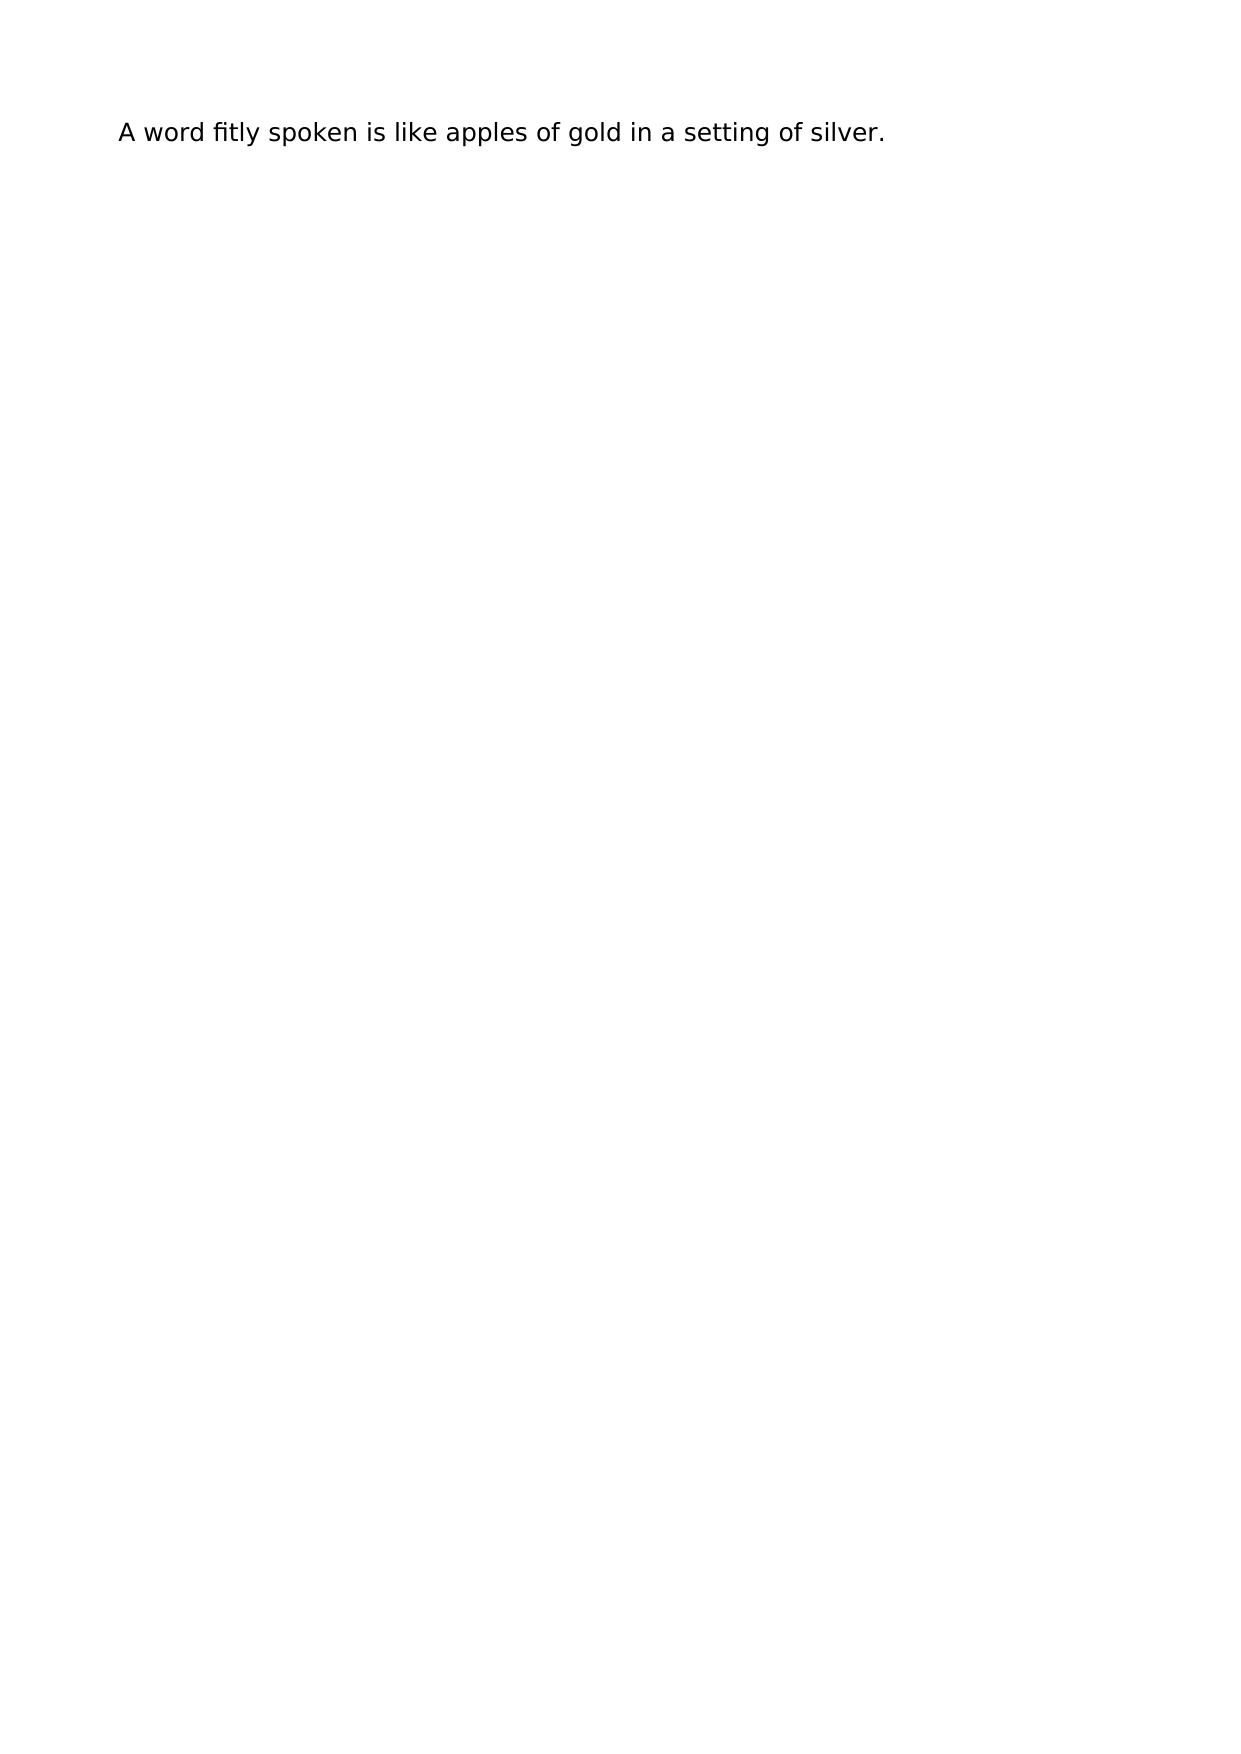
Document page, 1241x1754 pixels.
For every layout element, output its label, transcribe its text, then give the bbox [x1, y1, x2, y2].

text A word fitly spoken is like apples of gold in a setting of silver. [118, 118, 1122, 147]
